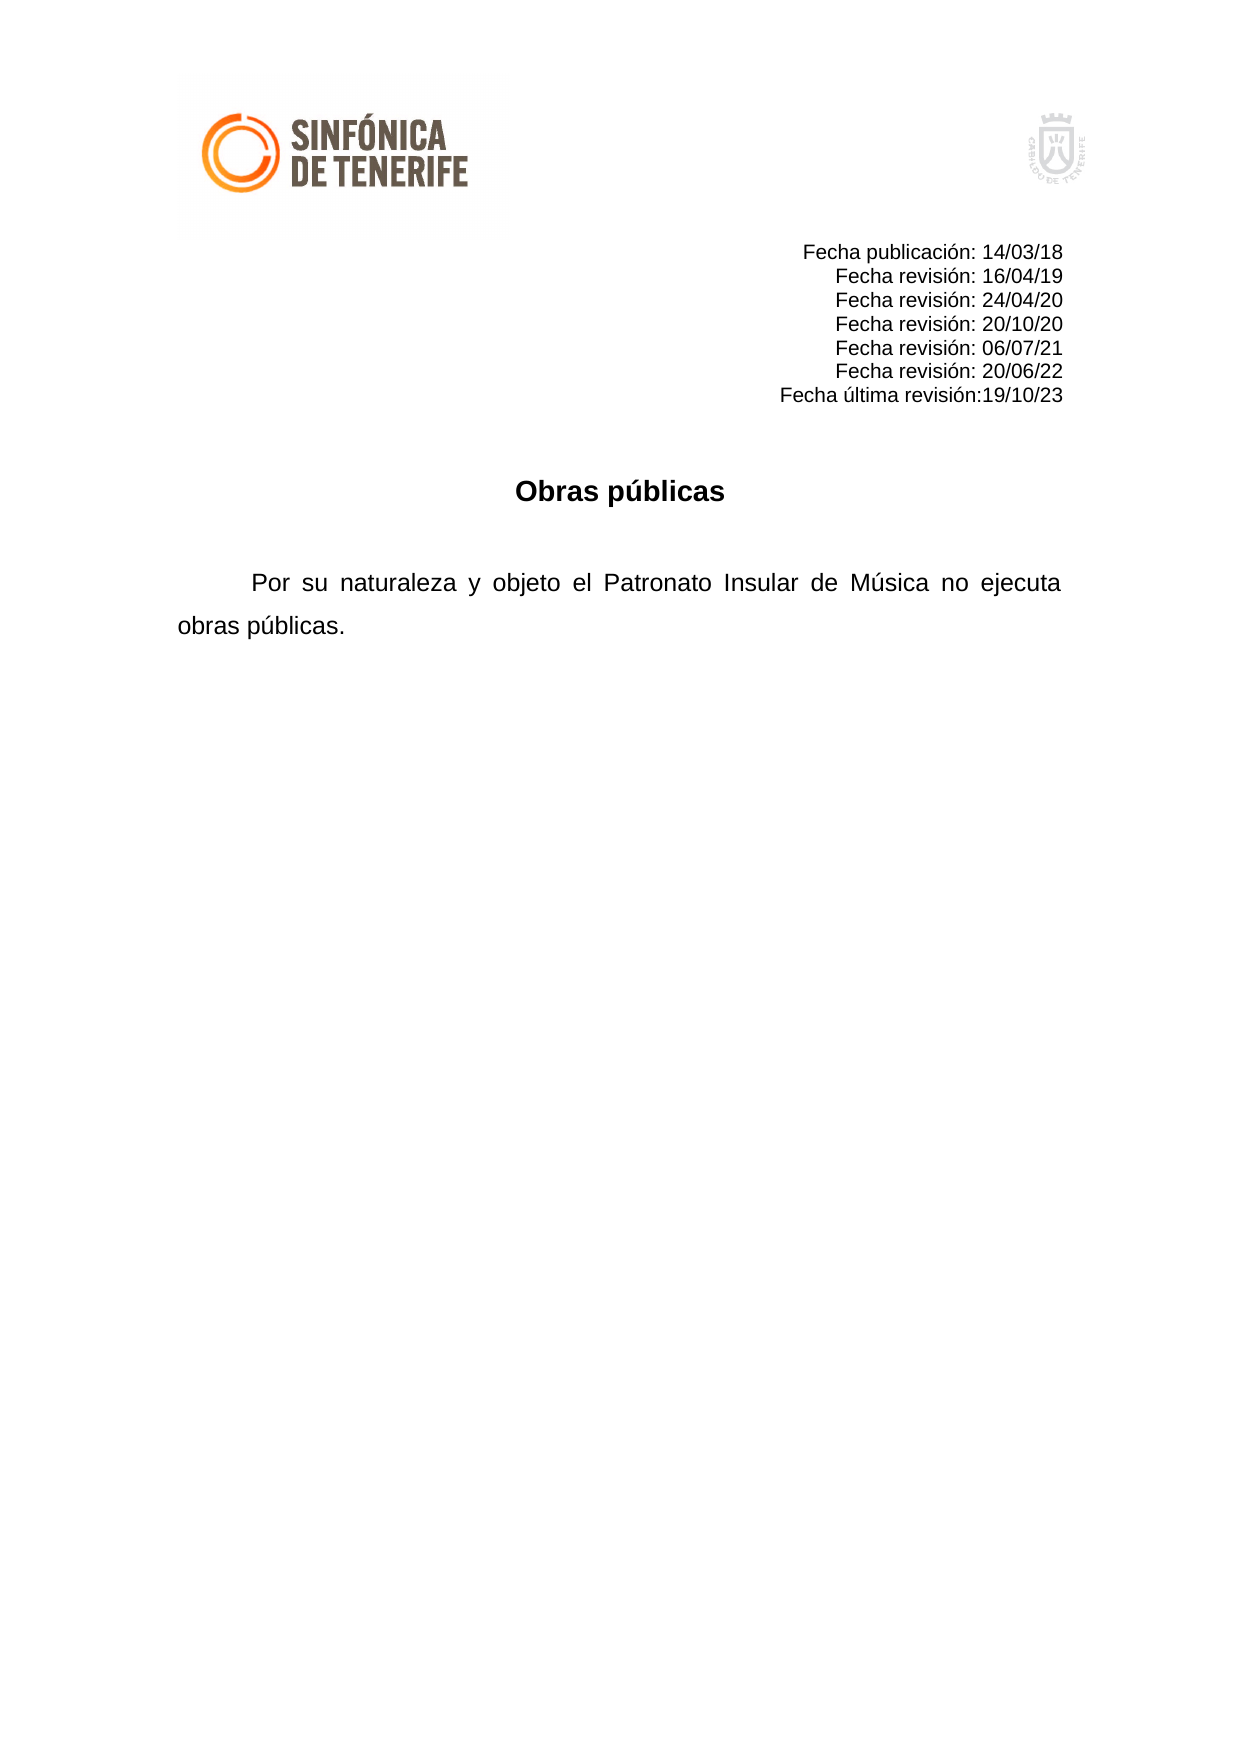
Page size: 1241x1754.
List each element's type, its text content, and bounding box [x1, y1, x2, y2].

text Por su naturaleza y objeto el Patronato Insular de Música no ejecuta obras públicas. [177, 568, 1063, 639]
text Obras públicas [177, 474, 1063, 508]
picture [1028, 113, 1085, 184]
picture [177, 73, 510, 240]
